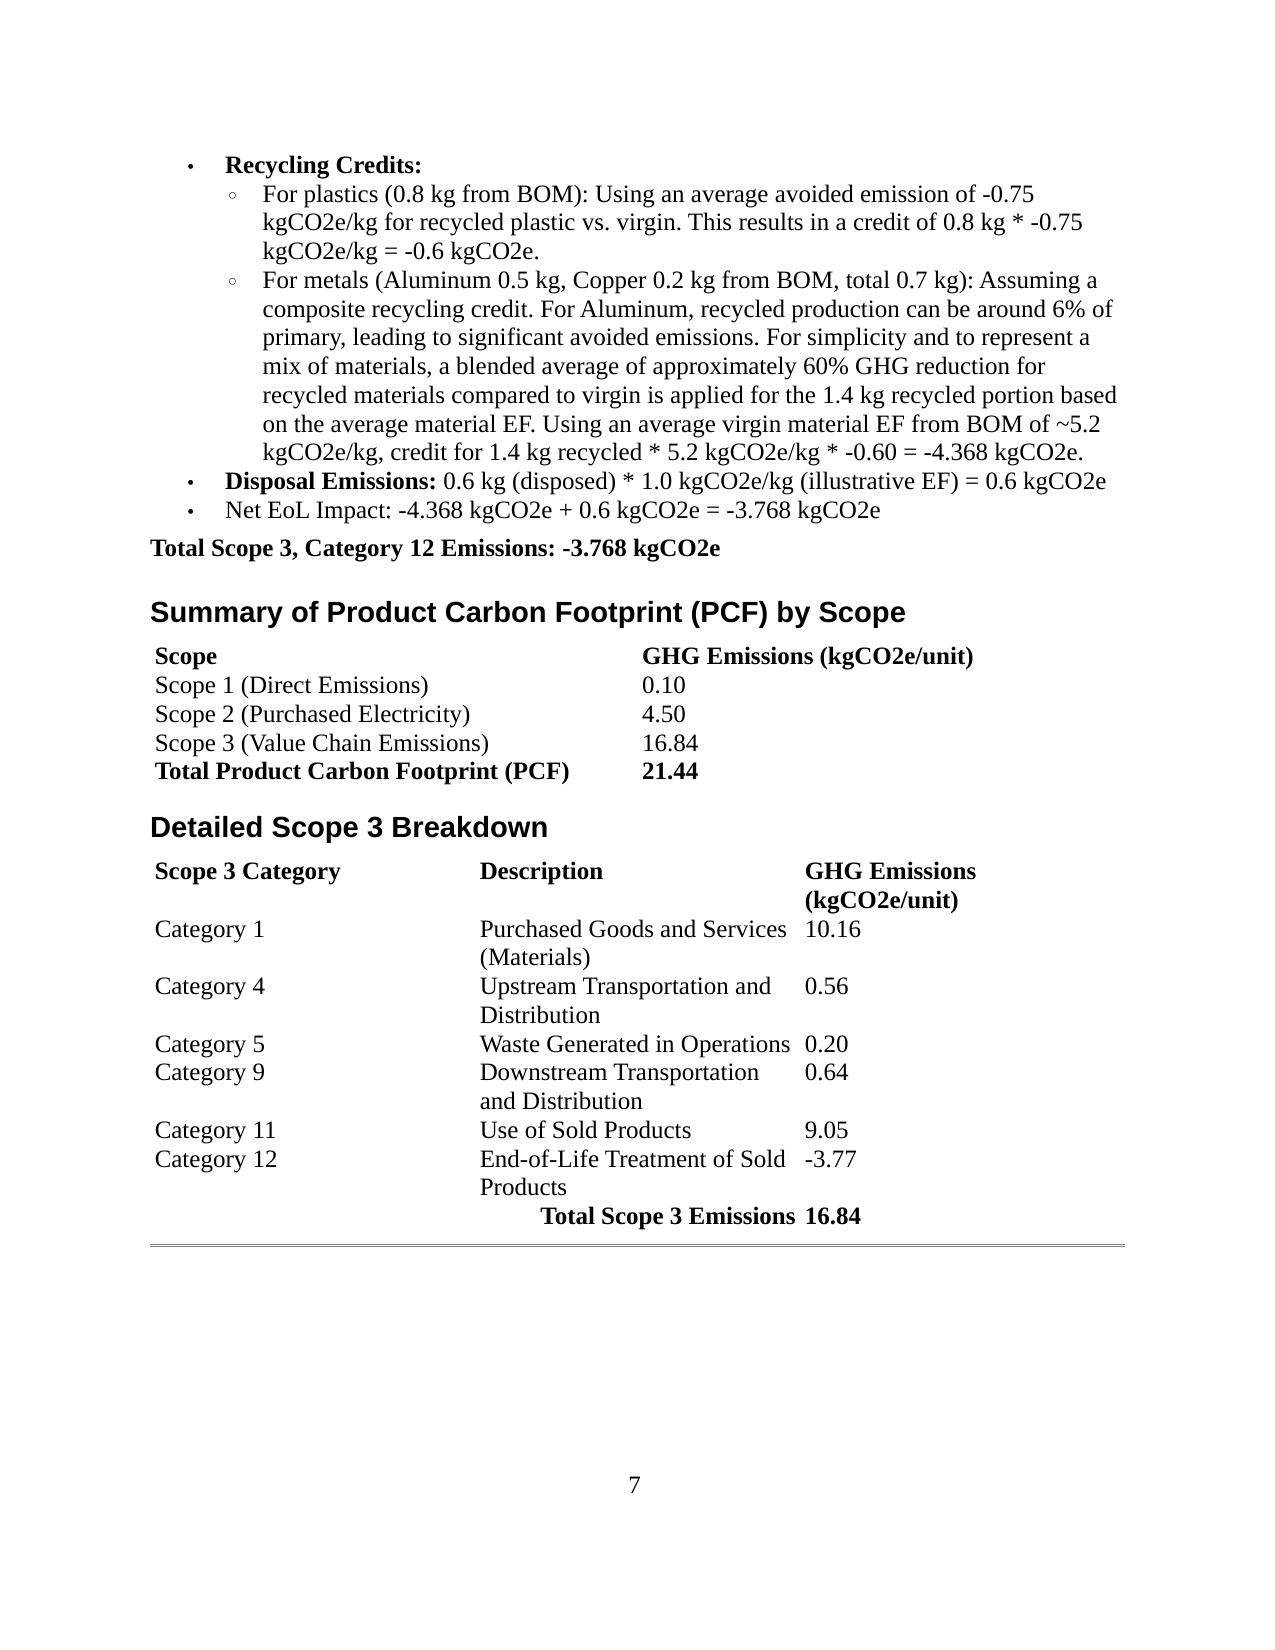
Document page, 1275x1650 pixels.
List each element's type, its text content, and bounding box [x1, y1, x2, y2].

table_cell Purchased Goods and Services (Materials) [475, 914, 800, 971]
table_cell Category 9 [150, 1058, 475, 1115]
list For metals (Aluminum 0.5 kg, Copper 0.2 kg from BOM, total 0.7 kg): Assuming a composite recycling credit. For Aluminum, recycled production can be around 6% of primary, leading to significant avoided emissions. For simplicity and to represent a mix of materials, a blended average of approximately 60% GHG reduction for recycled materials compared to virgin is applied for the 1.4 kg recycled portion based on the average material EF. Using an average virgin material EF from BOM of ~5.2 kgCO2e/kg, credit for 1.4 kg recycled * 5.2 kgCO2e/kg * -0.60 = -4.368 kgCO2e. [225, 265, 1125, 466]
list For plastics (0.8 kg from BOM): Using an average avoided emission of -0.75 kgCO2e/kg for recycled plastic vs. virgin. This results in a credit of 0.8 kg * -0.75 kgCO2e/kg = -0.6 kgCO2e. [225, 179, 1125, 265]
table_cell Downstream Transportation and Distribution [475, 1058, 800, 1115]
table_cell 9.05 [800, 1115, 1125, 1144]
list Net EoL Impact: -4.368 kgCO2e + 0.6 kgCO2e = -3.768 kgCO2e [187, 495, 1125, 524]
table_header Scope 3 Category [150, 856, 475, 914]
table_cell 10.16 [800, 914, 1125, 971]
list Disposal Emissions: 0.6 kg (disposed) * 1.0 kgCO2e/kg (illustrative EF) = 0.6 kgCO2e [187, 466, 1125, 495]
table_cell 0.10 [638, 670, 1125, 699]
table_cell Category 5 [150, 1029, 475, 1057]
table_cell Scope 1 (Direct Emissions) [150, 670, 637, 699]
table_cell Category 12 [150, 1144, 475, 1201]
table_cell Use of Sold Products [475, 1115, 800, 1144]
table_cell Total Product Carbon Footprint (PCF) [150, 756, 637, 785]
table_cell Category 4 [150, 971, 475, 1029]
table_cell Scope 3 (Value Chain Emissions) [150, 728, 637, 756]
text Total Scope 3, Category 12 Emissions: -3.768 kgCO2e [150, 533, 1125, 561]
table_cell 0.64 [800, 1058, 1125, 1115]
table_header Scope [150, 641, 637, 670]
subtitle Detailed Scope 3 Breakdown [150, 810, 1125, 844]
table_cell 0.20 [800, 1029, 1125, 1057]
table_header Description [475, 856, 800, 914]
table_cell 16.84 [800, 1201, 1125, 1230]
table_cell 16.84 [638, 728, 1125, 756]
table_cell Total Scope 3 Emissions [150, 1201, 800, 1230]
table_cell Waste Generated in Operations [475, 1029, 800, 1057]
table_cell 21.44 [638, 756, 1125, 785]
table_cell Category 11 [150, 1115, 475, 1144]
table_cell End-of-Life Treatment of Sold Products [475, 1144, 800, 1201]
table_cell Scope 2 (Purchased Electricity) [150, 699, 637, 728]
list Recycling Credits: [187, 150, 1125, 179]
table_cell 0.56 [800, 971, 1125, 1029]
table_cell Upstream Transportation and Distribution [475, 971, 800, 1029]
table_cell Category 1 [150, 914, 475, 971]
table_header GHG Emissions (kgCO2e/unit) [800, 856, 1125, 914]
table_cell 4.50 [638, 699, 1125, 728]
table_header GHG Emissions (kgCO2e/unit) [638, 641, 1125, 670]
subtitle Summary of Product Carbon Footprint (PCF) by Scope [150, 595, 1125, 629]
table_cell -3.77 [800, 1144, 1125, 1201]
